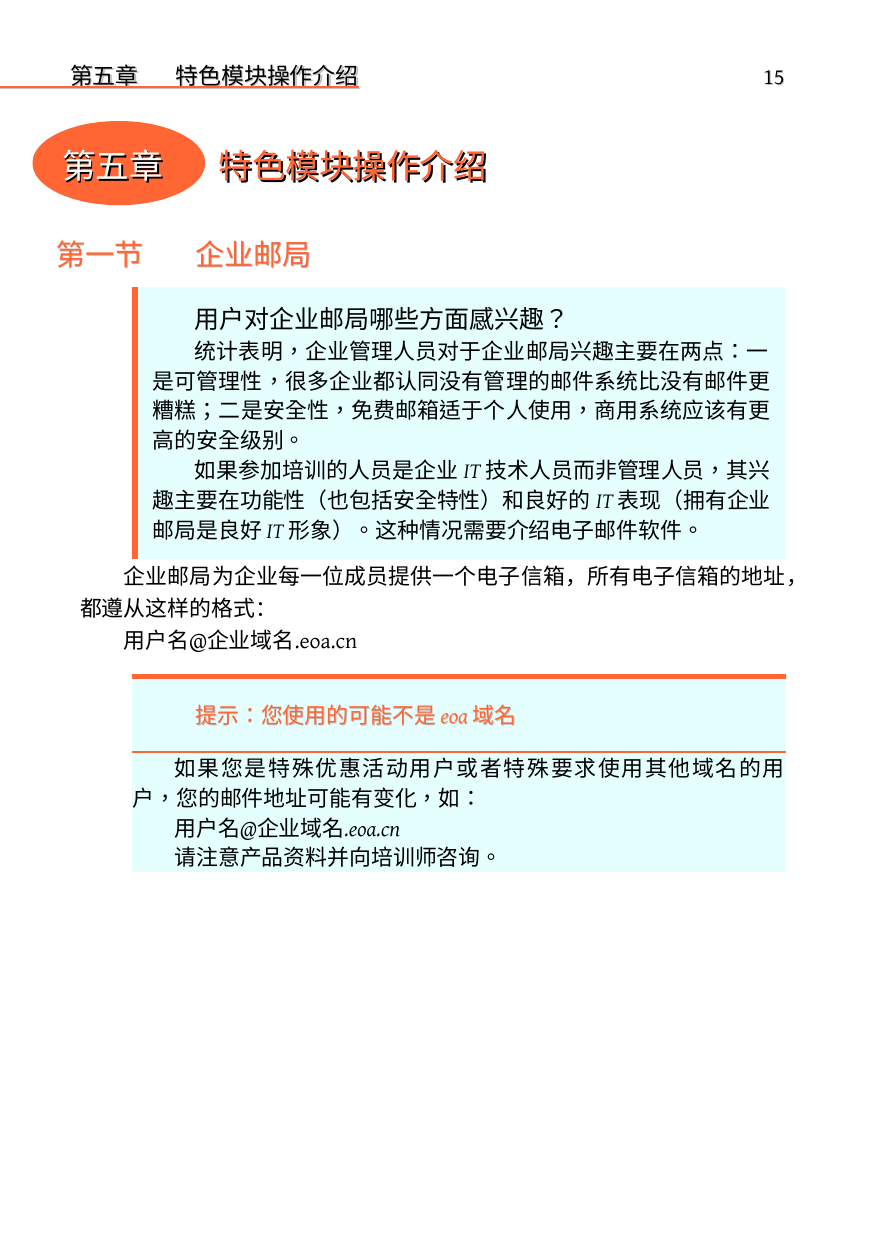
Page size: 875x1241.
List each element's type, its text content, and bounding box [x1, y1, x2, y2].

text 用户名@企业域名.eoa.cn [80, 623, 786, 654]
text 请注意产品资料并向培训师咨询。 [132, 842, 786, 872]
title 提示：您使用的可能不是eoa域名 [132, 679, 786, 751]
title 用户对企业邮局哪些方面感兴趣？ [138, 287, 786, 336]
subtitle 特色模块操作介绍 [32, 121, 786, 209]
text 如果参加培训的人员是企业IT技术人员而非管理人员，其兴趣主要在功能性（也包括安全特性）和良好的IT表现（拥有企业邮局是良好IT形象）。这种情况需要介绍电子邮件软件。 [138, 455, 786, 559]
subtitle 企业邮局 [56, 234, 786, 274]
text 如果您是特殊优惠活动用户或者特殊要求使用其他域名的用户，您的邮件地址可能有变化，如： [132, 753, 786, 813]
text 统计表明，企业管理人员对于企业邮局兴趣主要在两点：一是可管理性，很多企业都认同没有管理的邮件系统比没有邮件更糟糕；二是安全性，免费邮箱适于个人使用，商用系统应该有更高的安全级别。 [138, 336, 786, 455]
text 企业邮局为企业每一位成员提供一个电子信箱，所有电子信箱的地址，都遵从这样的格式： [80, 559, 786, 623]
text 用户名@企业域名.eoa.cn [132, 813, 786, 842]
